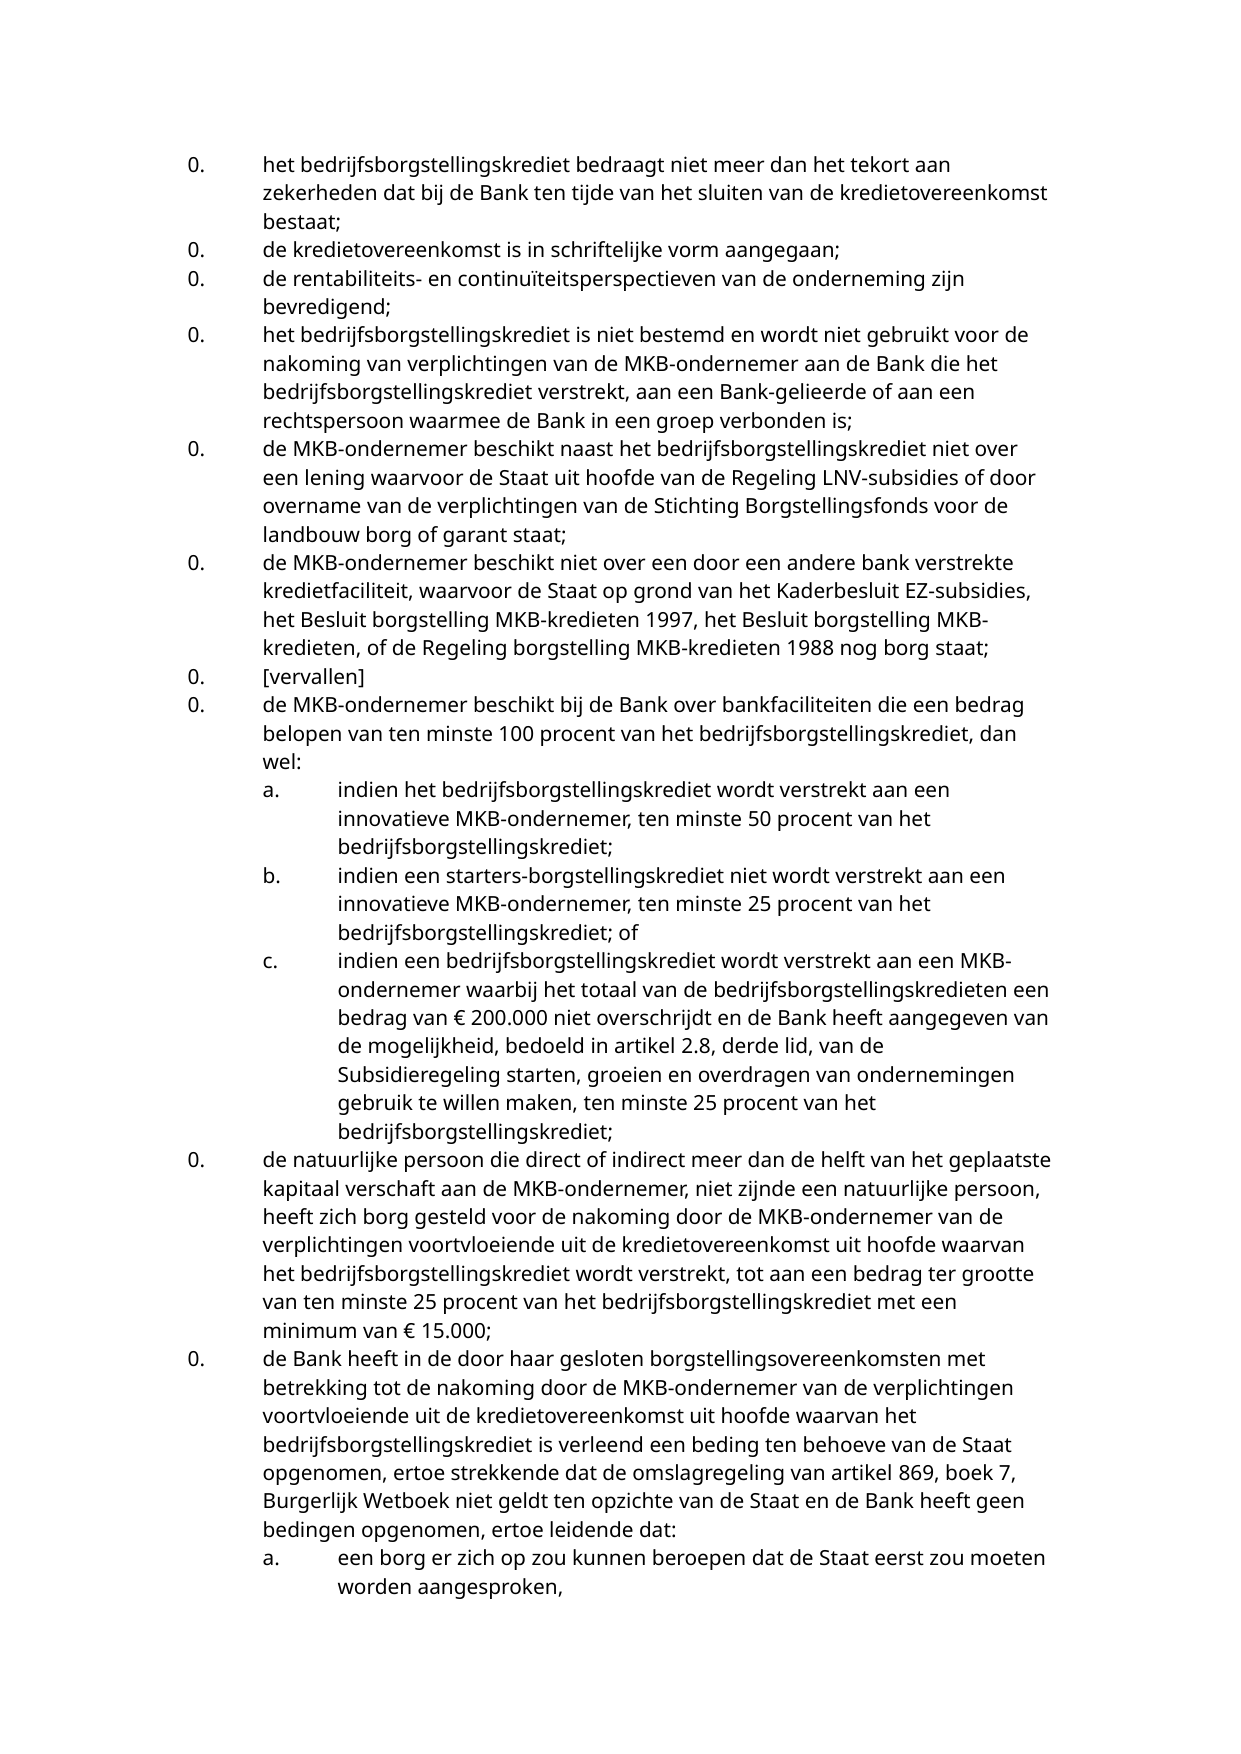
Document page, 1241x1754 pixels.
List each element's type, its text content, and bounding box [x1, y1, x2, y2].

list de MKB-ondernemer beschikt bij de Bank over bankfaciliteiten die een bedrag belopen van ten minste 100 procent van het bedrijfsborgstellingskrediet, dan wel: [187, 690, 1053, 776]
list indien een starters-borgstellingskrediet niet wordt verstrekt aan een innovatieve MKB-ondernemer, ten minste 25 procent van het bedrijfsborgstellingskrediet; of [262, 861, 1053, 946]
list de kredietovereenkomst is in schriftelijke vorm aangegaan; [187, 235, 1053, 264]
list indien een bedrijfsborgstellingskrediet wordt verstrekt aan een MKB-ondernemer waarbij het totaal van de bedrijfsborgstellingskredieten een bedrag van € 200.000 niet overschrijdt en de Bank heeft aangegeven van de mogelijkheid, bedoeld in artikel 2.8, derde lid, van de Subsidieregeling starten, groeien en overdragen van ondernemingen gebruik te willen maken, ten minste 25 procent van het bedrijfsborgstellingskrediet; [262, 946, 1053, 1145]
list de MKB-ondernemer beschikt naast het bedrijfsborgstellingskrediet niet over een lening waarvoor de Staat uit hoofde van de Regeling LNV-subsidies of door overname van de verplichtingen van de Stichting Borgstellingsfonds voor de landbouw borg of garant staat; [187, 434, 1053, 548]
list de MKB-ondernemer beschikt niet over een door een andere bank verstrekte kredietfaciliteit, waarvoor de Staat op grond van het Kaderbesluit EZ-subsidies, het Besluit borgstelling MKB-kredieten 1997, het Besluit borgstelling MKB-kredieten, of de Regeling borgstelling MKB-kredieten 1988 nog borg staat; [187, 548, 1053, 662]
list de natuurlijke persoon die direct of indirect meer dan de helft van het geplaatste kapitaal verschaft aan de MKB-ondernemer, niet zijnde een natuurlijke persoon, heeft zich borg gesteld voor de nakoming door de MKB-ondernemer van de verplichtingen voortvloeiende uit de kredietovereenkomst uit hoofde waarvan het bedrijfsborgstellingskrediet wordt verstrekt, tot aan een bedrag ter grootte van ten minste 25 procent van het bedrijfsborgstellingskrediet met een minimum van € 15.000; [187, 1145, 1053, 1344]
list een borg er zich op zou kunnen beroepen dat de Staat eerst zou moeten worden aangesproken, [262, 1543, 1053, 1600]
list [vervallen] [187, 662, 1053, 690]
list de Bank heeft in de door haar gesloten borgstellingsovereenkomsten met betrekking tot de nakoming door de MKB-ondernemer van de verplichtingen voortvloeiende uit de kredietovereenkomst uit hoofde waarvan het bedrijfsborgstellingskrediet is verleend een beding ten behoeve van de Staat opgenomen, ertoe strekkende dat de omslagregeling van artikel 869, boek 7, Burgerlijk Wetboek niet geldt ten opzichte van de Staat en de Bank heeft geen bedingen opgenomen, ertoe leidende dat: [187, 1344, 1053, 1543]
list de rentabiliteits- en continuïteitsperspectieven van de onderneming zijn bevredigend; [187, 264, 1053, 321]
list indien het bedrijfsborgstellingskrediet wordt verstrekt aan een innovatieve MKB-ondernemer, ten minste 50 procent van het bedrijfsborgstellingskrediet; [262, 776, 1053, 861]
list het bedrijfsborgstellingskrediet bedraagt niet meer dan het tekort aan zekerheden dat bij de Bank ten tijde van het sluiten van de kredietovereenkomst bestaat; [187, 150, 1053, 235]
list het bedrijfsborgstellingskrediet is niet bestemd en wordt niet gebruikt voor de nakoming van verplichtingen van de MKB-ondernemer aan de Bank die het bedrijfsborgstellingskrediet verstrekt, aan een Bank-gelieerde of aan een rechtspersoon waarmee de Bank in een groep verbonden is; [187, 321, 1053, 434]
